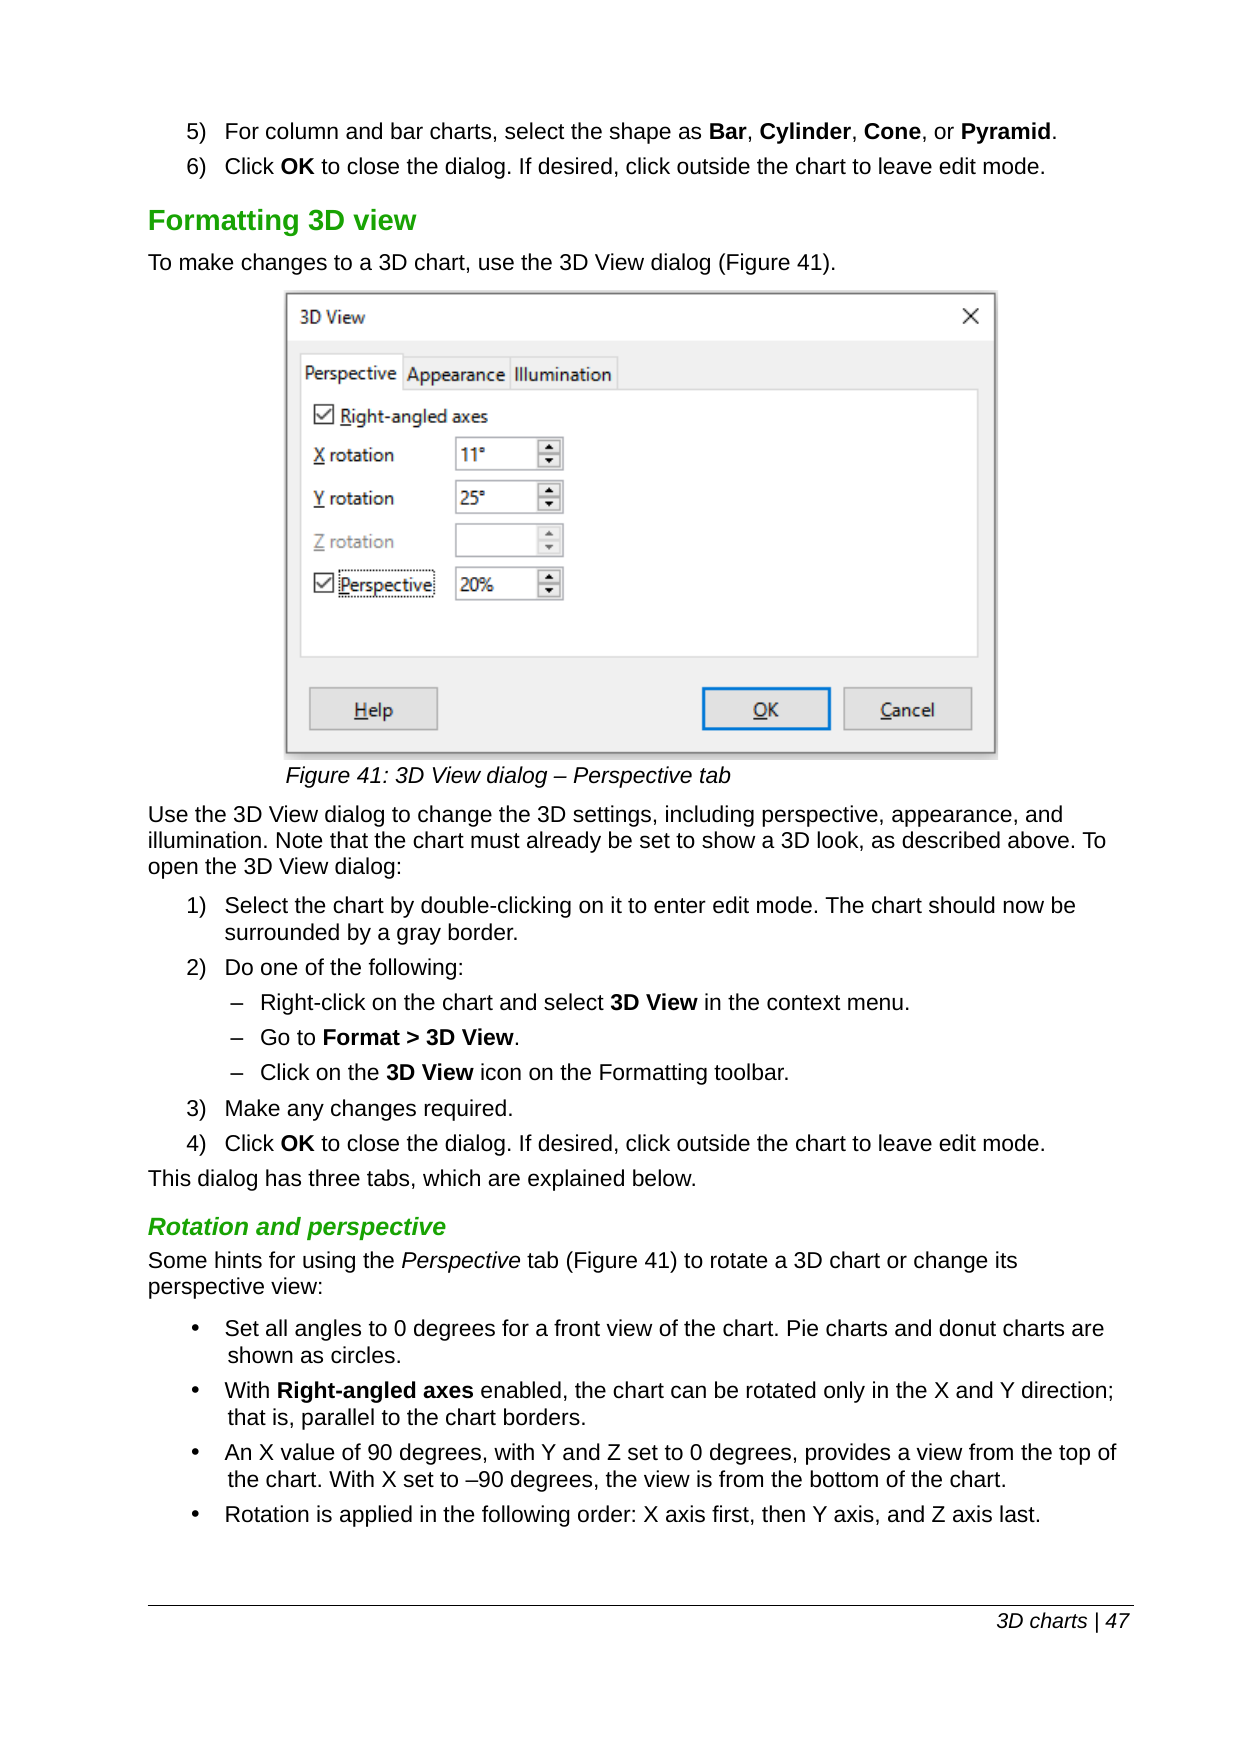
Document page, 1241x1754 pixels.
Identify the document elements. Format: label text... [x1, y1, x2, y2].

list Click on the 3D View icon on the Formatting toolbar. [230, 1059, 1134, 1086]
list An X value of 90 degrees, with Y and Z set to 0 degrees, provides a view from the top of the chart. With X set to –90 degrees, the view is from the bottom of the chart. [185, 1436, 1134, 1492]
list Set all angles to 0 degrees for a front view of the chart. Pie charts and donut charts are shown as circles. [185, 1312, 1134, 1368]
list Click OK to close the dialog. If desired, click outside the chart to leave edit mode. [207, 153, 1134, 180]
subtitle Rotation and perspective [148, 1212, 1134, 1241]
list Select the chart by double-clicking on it to enter edit mode. The chart should now be surrounded by a gray border. [207, 892, 1134, 945]
subtitle Formatting 3D view [148, 203, 1134, 237]
list Right-click on the chart and select 3D View in the context menu. [230, 989, 1134, 1015]
list Do one of the following: [207, 954, 1134, 980]
list Click OK to close the dialog. If desired, click outside the chart to leave edit mode. [207, 1130, 1134, 1156]
picture [283, 290, 999, 760]
list This dialog has three tabs, which are explained below. [148, 1165, 1134, 1191]
text Use the 3D View dialog to change the 3D settings, including perspective, appearance, and illumination. Note that the chart must already be set to show a 3D look, as described above. To open the 3D View dialog: [148, 801, 1134, 880]
list Some hints for using the Perspective tab (Figure 41) to rotate a 3D chart or change its perspective view: [148, 1247, 1134, 1299]
list For column and bar charts, select the shape as Bar, Cylinder, Cone, or Pyramid. [207, 118, 1134, 144]
list Make any changes required. [207, 1094, 1134, 1121]
list Rotation is applied in the following order: X axis first, then Y axis, and Z axis last. [185, 1498, 1134, 1531]
list With Right-angled axes enabled, the chart can be rotated only in the X and Y direction; that is, parallel to the chart borders. [185, 1374, 1134, 1430]
text To make changes to a 3D chart, use the 3D View dialog (Figure 41). [148, 249, 1134, 275]
list Go to Format > 3D View. [230, 1024, 1134, 1051]
text Figure 41: 3D View dialog – Perspective tab [281, 287, 1001, 789]
